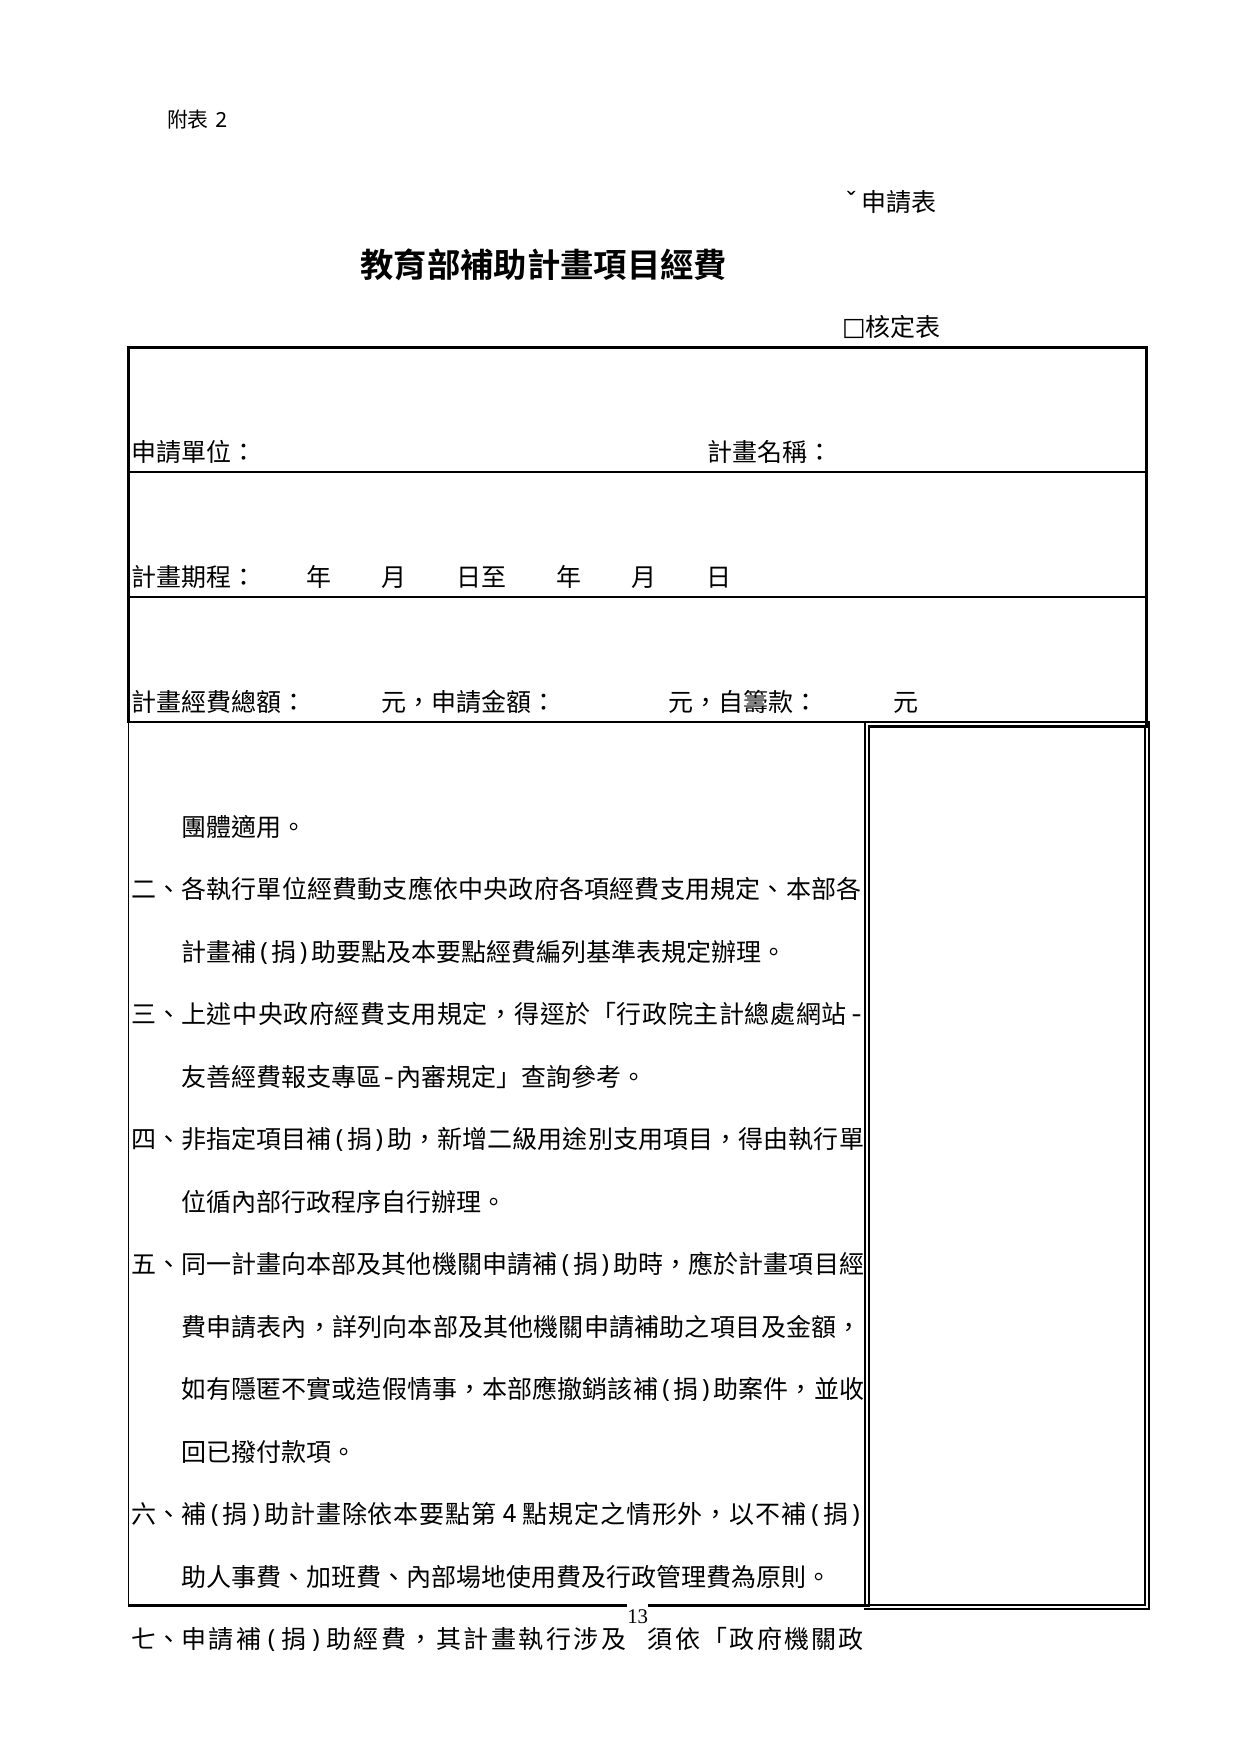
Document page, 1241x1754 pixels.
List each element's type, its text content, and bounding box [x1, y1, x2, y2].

table_cell [476, 284, 600, 346]
table_header [180, 96, 320, 221]
table_header [476, 96, 600, 221]
table_header ˇ申請表 [807, 96, 975, 221]
table_cell [600, 284, 807, 346]
table_header [349, 96, 476, 221]
table_header [600, 96, 807, 221]
table_cell [180, 221, 320, 284]
table_cell [128, 221, 180, 284]
table_cell [320, 221, 349, 284]
table_cell [349, 284, 476, 346]
table_header [320, 96, 349, 221]
table_cell 備註： 非屬政府機關(構)、公私立學校、特種基金及行政法人之民間團體適用。 各執行單位經費動支應依中央政府各項經費支用規定、本部各計畫補(捐)助要點及本要點經費編列基準表規定辦理。 上述中央政府經費支用規定，得逕於「行政院主計總處網站-友善經費報支專區-內審規定」查詢參考。 非指定項目補(捐)助，新增二級用途別支用項目，得由執行單位循內部行政程序自行辦理。 同一計畫向本部及其他機關申請補(捐)助時，應於計畫項目經費申請表內，詳列向本部及其他機關申請補助之項目及金額，如有隱匿不實或造假情事，本部應撤銷該補(捐)助案件，並收回已撥付款項。 補(捐)助計畫除依本要點第4點規定之情形外，以不補(捐)助人事費、加班費、內部場地使用費及行政管理費為原則。 申請補(捐)助經費，其計畫執行涉及須依「政府機關政策文宣規劃執行注意事項」、預算法第62條之1及其執行原則等相關規定辦理者，應明確標示其為「廣告」，且揭示贊助機關（教育部）名稱，並不得以置入性行銷方式進行。 [129, 723, 864, 1604]
table_cell [1005, 284, 1147, 346]
table_header [128, 96, 180, 221]
table_cell [807, 221, 975, 284]
table_cell [180, 284, 320, 346]
table_cell [870, 728, 1144, 1604]
table_cell □核定表 [807, 284, 975, 346]
table_cell 計畫期程： 年 月 日至 年 月 日 [130, 473, 1145, 596]
table_cell 計畫經費總額： 元，申請金額： 元，自籌款： 元 [130, 598, 1145, 721]
table_cell [128, 284, 180, 346]
table_header [975, 96, 1005, 221]
table_cell 計畫名稱： [705, 349, 1145, 471]
table_header [1005, 96, 1147, 221]
table_cell 申請單位： [130, 349, 705, 471]
table_cell [320, 284, 349, 346]
table_cell [975, 221, 1005, 284]
table_cell [1005, 221, 1147, 284]
table_cell [975, 284, 1005, 346]
table_cell 教育部補助計畫項目經費 [349, 221, 807, 284]
